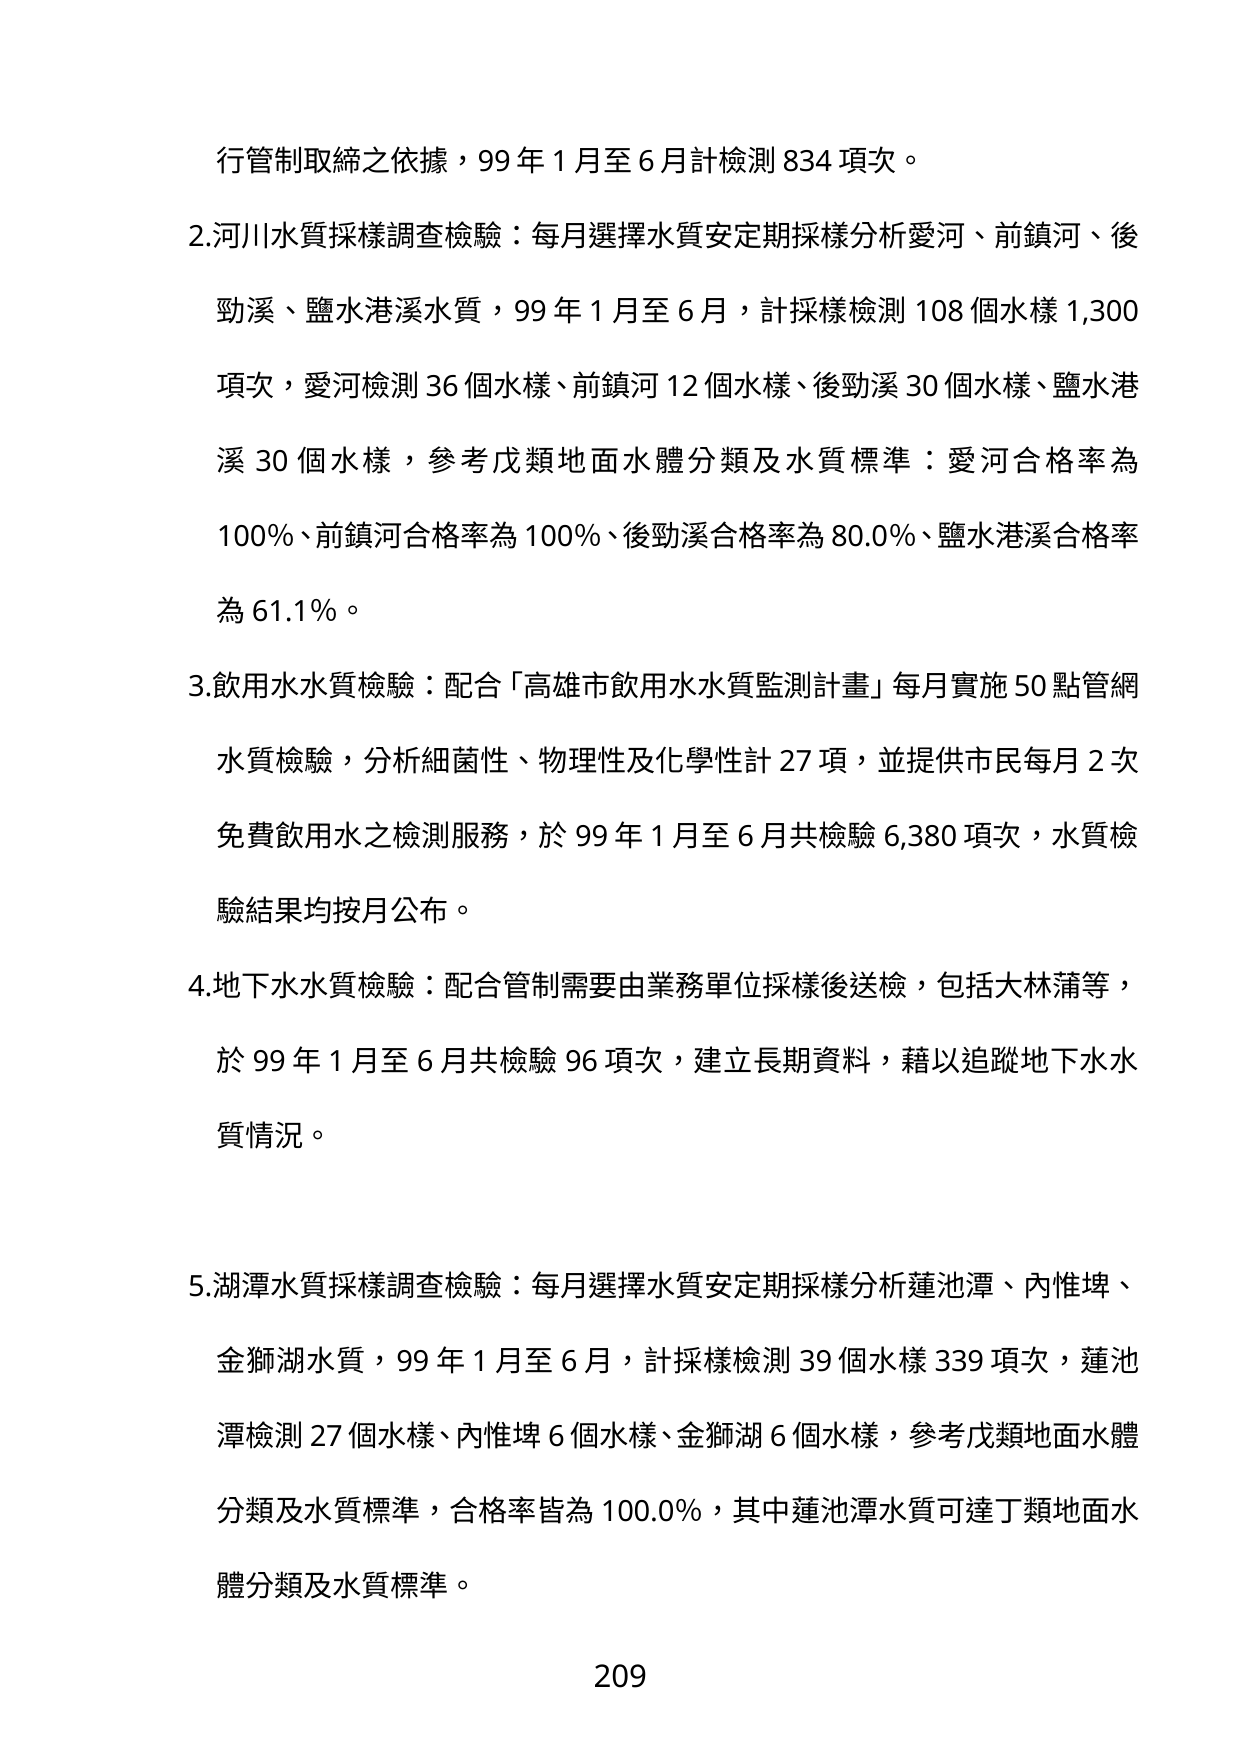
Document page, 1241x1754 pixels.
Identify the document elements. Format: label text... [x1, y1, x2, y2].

text 5.湖潭水質採樣調查檢驗：每月選擇水質安定期採樣分析蓮池潭、內惟埤、金獅湖水質，99年1月至6月，計採樣檢測39個水樣339項次，蓮池潭檢測27個水樣、內惟埤6個水樣、金獅湖6個水樣，參考戊類地面水體分類及水質標準，合格率皆為100.0％，其中蓮池潭水質可達丁類地面水體分類及水質標準。 [188, 1246, 1140, 1621]
text 4.地下水水質檢驗：配合管制需要由業務單位採樣後送檢，包括大林蒲等，於99年1月至6月共檢驗96項次，建立長期資料，藉以追蹤地下水水質情況。 [188, 946, 1140, 1171]
text 3.飲用水水質檢驗：配合「高雄市飲用水水質監測計畫」每月實施50點管網水質檢驗，分析細菌性、物理性及化學性計27項，並提供市民每月2次免費飲用水之檢測服務，於99年1月至6月共檢驗6,380項次，水質檢驗結果均按月公布。 [188, 646, 1140, 946]
text 行管制取締之依據，99年1月至6月計檢測834項次。 [188, 121, 1140, 196]
text 2.河川水質採樣調查檢驗：每月選擇水質安定期採樣分析愛河、前鎮河、後勁溪、鹽水港溪水質，99年1月至6月，計採樣檢測108個水樣1,300項次，愛河檢測36個水樣、前鎮河12個水樣、後勁溪30個水樣、鹽水港溪30個水樣，參考戊類地面水體分類及水質標準：愛河合格率為100％、前鎮河合格率為100％、後勁溪合格率為80.0％、鹽水港溪合格率為61.1％。 [188, 196, 1140, 646]
